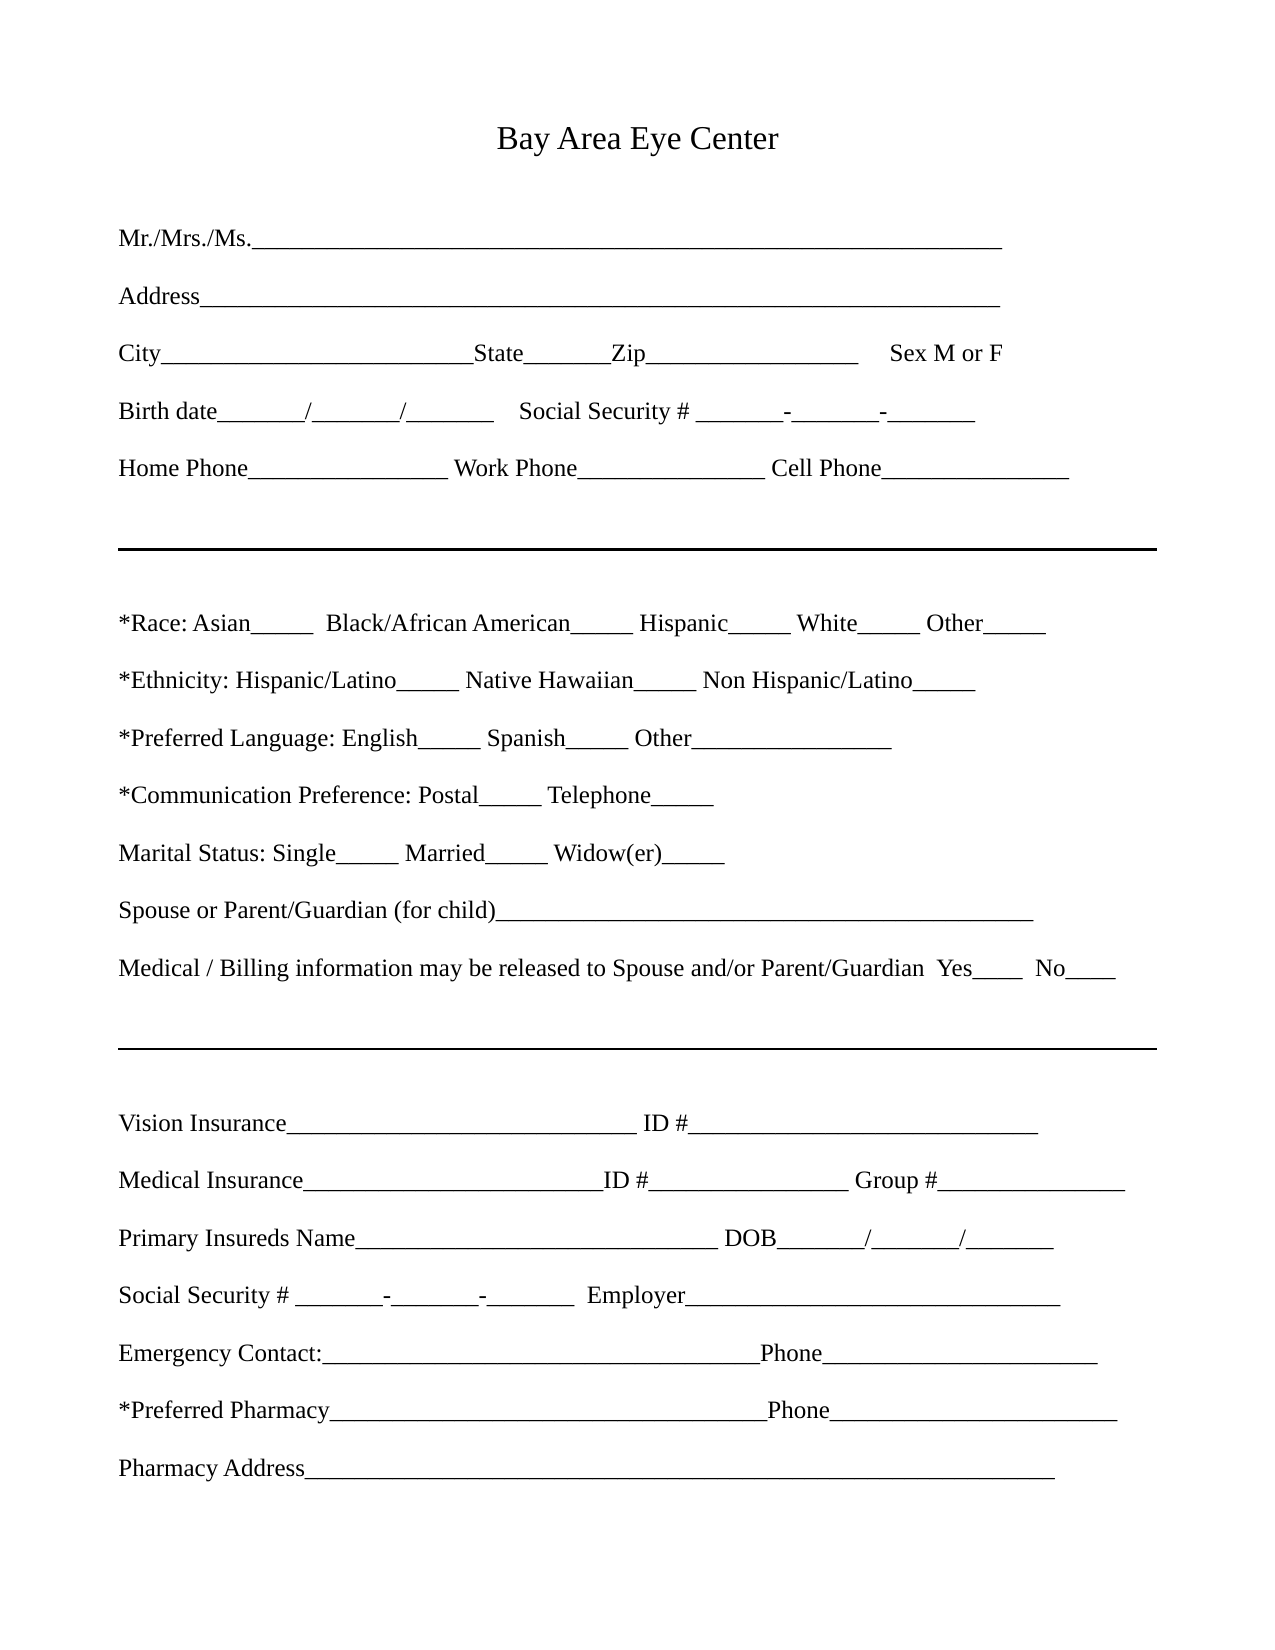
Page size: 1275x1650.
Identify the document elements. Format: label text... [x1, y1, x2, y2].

text *Communication Preference: Postal_____ Telephone_____ [118, 781, 1157, 809]
text *Race: Asian_____ Black/African American_____ Hispanic_____ White_____ Other_____ [118, 608, 1157, 637]
text Medical Insurance________________________ID #________________ Group #_______________ [118, 1165, 1157, 1194]
text Mr./Mrs./Ms.____________________________________________________________ [118, 223, 1157, 252]
text *Preferred Pharmacy___________________________________Phone_______________________ [118, 1395, 1157, 1424]
text Spouse or Parent/Guardian (for child)___________________________________________ [118, 896, 1157, 924]
text Emergency Contact:___________________________________Phone______________________ [118, 1338, 1157, 1366]
text Marital Status: Single_____ Married_____ Widow(er)_____ [118, 838, 1157, 867]
text Home Phone________________ Work Phone_______________ Cell Phone_______________ [118, 453, 1157, 482]
text Medical / Billing information may be released to Spouse and/or Parent/Guardian Yes____ No____ [118, 953, 1157, 982]
text Birth date_______/_______/_______ Social Security # _______-_______-_______ [118, 396, 1157, 425]
text Primary Insureds Name_____________________________ DOB_______/_______/_______ [118, 1223, 1157, 1251]
text Pharmacy Address____________________________________________________________ [118, 1453, 1157, 1481]
text City_________________________State_______Zip_________________ Sex M or F [118, 338, 1157, 367]
text Vision Insurance____________________________ ID #____________________________ [118, 1108, 1157, 1136]
text *Preferred Language: English_____ Spanish_____ Other________________ [118, 723, 1157, 752]
text *Ethnicity: Hispanic/Latino_____ Native Hawaiian_____ Non Hispanic/Latino_____ [118, 666, 1157, 694]
text Social Security # _______-_______-_______ Employer______________________________ [118, 1280, 1157, 1309]
text Bay Area Eye Center [118, 118, 1157, 156]
text Address________________________________________________________________ [118, 281, 1157, 310]
